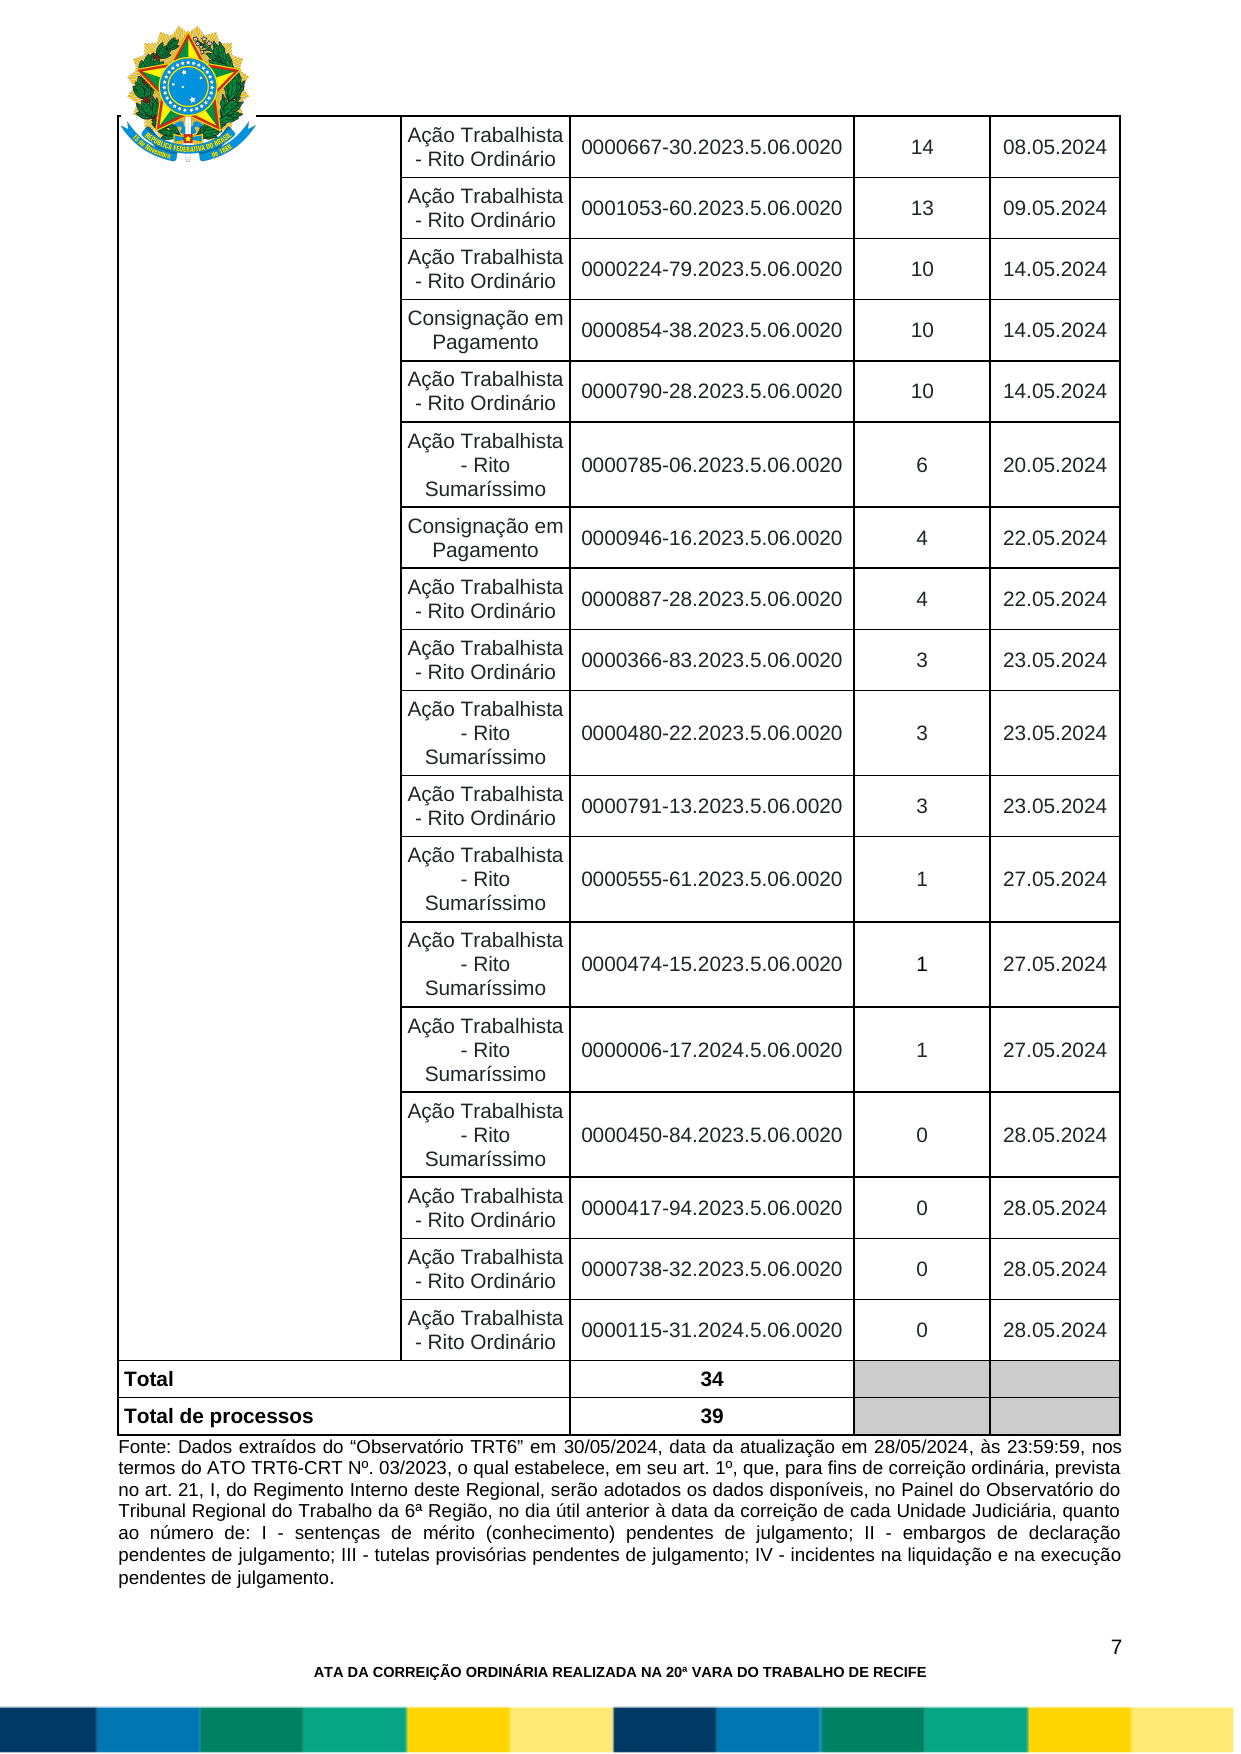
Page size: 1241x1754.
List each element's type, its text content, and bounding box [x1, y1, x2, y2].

table_cell 14.05.2024 [991, 362, 1119, 421]
table_cell 0000791-13.2023.5.06.0020 [571, 776, 853, 836]
table_cell 0001053-60.2023.5.06.0020 [571, 178, 853, 238]
table_cell 23.05.2024 [991, 630, 1119, 689]
table_cell 0000115-31.2024.5.06.0020 [571, 1300, 853, 1360]
table_cell 1 [855, 1008, 989, 1091]
table_cell 0000790-28.2023.5.06.0020 [571, 362, 853, 421]
table_cell [855, 1398, 989, 1434]
table_cell 10 [855, 362, 989, 421]
table_cell 09.05.2024 [991, 178, 1119, 238]
table_cell 23.05.2024 [991, 776, 1119, 836]
table_cell Ação Trabalhista - Rito Ordinário [402, 776, 569, 836]
table_cell 1 [855, 923, 989, 1006]
table_cell [119, 117, 400, 1360]
table_cell 27.05.2024 [991, 923, 1119, 1006]
table_cell 0000887-28.2023.5.06.0020 [571, 569, 853, 628]
table_cell Ação Trabalhista - Rito Ordinário [402, 178, 569, 238]
table_cell 0000480-22.2023.5.06.0020 [571, 691, 853, 775]
table_cell 3 [855, 776, 989, 836]
table_cell 27.05.2024 [991, 837, 1119, 921]
table_cell 28.05.2024 [991, 1178, 1119, 1237]
table_cell 08.05.2024 [991, 117, 1119, 176]
table_cell 0 [855, 1178, 989, 1237]
table_cell Ação Trabalhista - Rito Ordinário [402, 1178, 569, 1237]
table_cell Ação Trabalhista - Rito Ordinário [402, 630, 569, 689]
table_cell 23.05.2024 [991, 691, 1119, 775]
table_cell 20.05.2024 [991, 423, 1119, 506]
table_cell 0000555-61.2023.5.06.0020 [571, 837, 853, 921]
table_cell 22.05.2024 [991, 569, 1119, 628]
table_cell Consignação em Pagamento [402, 300, 569, 360]
table_cell Consignação em Pagamento [402, 508, 569, 567]
table_cell Ação Trabalhista - Rito Sumaríssimo [402, 837, 569, 921]
table_cell Total de processos [119, 1398, 569, 1434]
table_cell Ação Trabalhista - Rito Ordinário [402, 1300, 569, 1360]
table_cell [855, 1361, 989, 1397]
table_cell 39 [571, 1398, 853, 1434]
table_cell 3 [855, 691, 989, 775]
table_cell 0000006-17.2024.5.06.0020 [571, 1008, 853, 1091]
table_cell 28.05.2024 [991, 1300, 1119, 1360]
table_cell Total [119, 1361, 569, 1397]
table_cell 27.05.2024 [991, 1008, 1119, 1091]
table_cell [991, 1361, 1119, 1397]
table_cell 0000946-16.2023.5.06.0020 [571, 508, 853, 567]
table_cell Ação Trabalhista - Rito Sumaríssimo [402, 423, 569, 506]
table_cell Ação Trabalhista - Rito Ordinário [402, 1239, 569, 1298]
table_cell 14.05.2024 [991, 300, 1119, 360]
table_cell [991, 1398, 1119, 1434]
table_cell 0000224-79.2023.5.06.0020 [571, 239, 853, 299]
table_cell 0000366-83.2023.5.06.0020 [571, 630, 853, 689]
table_cell 10 [855, 300, 989, 360]
table_cell 14 [855, 117, 989, 176]
table_cell Ação Trabalhista - Rito Ordinário [402, 362, 569, 421]
table_cell 34 [571, 1361, 853, 1397]
table_cell Ação Trabalhista - Rito Ordinário [402, 117, 569, 176]
table_cell Ação Trabalhista - Rito Sumaríssimo [402, 691, 569, 775]
table_cell 10 [855, 239, 989, 299]
table_cell Ação Trabalhista - Rito Ordinário [402, 569, 569, 628]
table_cell 0000417-94.2023.5.06.0020 [571, 1178, 853, 1237]
table_cell Ação Trabalhista - Rito Sumaríssimo [402, 1093, 569, 1176]
table_cell 28.05.2024 [991, 1239, 1119, 1298]
table_cell 4 [855, 508, 989, 567]
table_cell 0000450-84.2023.5.06.0020 [571, 1093, 853, 1176]
table_cell 0000474-15.2023.5.06.0020 [571, 923, 853, 1006]
table_cell 22.05.2024 [991, 508, 1119, 567]
table_cell Ação Trabalhista - Rito Ordinário [402, 239, 569, 299]
table_cell 14.05.2024 [991, 239, 1119, 299]
table_cell 3 [855, 630, 989, 689]
table_cell 6 [855, 423, 989, 506]
table_cell Ação Trabalhista - Rito Sumaríssimo [402, 923, 569, 1006]
table_cell 0 [855, 1239, 989, 1298]
table_cell 0000854-38.2023.5.06.0020 [571, 300, 853, 360]
table_cell Ação Trabalhista - Rito Sumaríssimo [402, 1008, 569, 1091]
table_cell 13 [855, 178, 989, 238]
table_cell 0000785-06.2023.5.06.0020 [571, 423, 853, 506]
table_cell 1 [855, 837, 989, 921]
text Fonte: Dados extraídos do “Observatório TRT6” em 30/05/2024, data da atualização em 28/05/2024, às 23:59:59, nos termos do ATO TRT6-CRT Nº. 03/2023, o qual estabelece, em seu art. 1º, que, para fins de correição ordinária, prevista no art. 21, I, do Regimento Interno deste Regional, serão adotados os dados disponíveis, no Painel do Observatório do Tribunal Regional do Trabalho da 6ª Região, no dia útil anterior à data da correição de cada Unidade Judiciária, quanto ao número de: I - sentenças de mérito (conhecimento) pendentes de julgamento; II - embargos de declaração pendentes de julgamento; III - tutelas provisórias pendentes de julgamento; IV - incidentes na liquidação e na execução pendentes de julgamento. [118, 1436, 1122, 1589]
table_cell 28.05.2024 [991, 1093, 1119, 1176]
table_cell 0 [855, 1300, 989, 1360]
table_cell 4 [855, 569, 989, 628]
table_cell 0 [855, 1093, 989, 1176]
table_cell 0000667-30.2023.5.06.0020 [571, 117, 853, 176]
table_cell 0000738-32.2023.5.06.0020 [571, 1239, 853, 1298]
